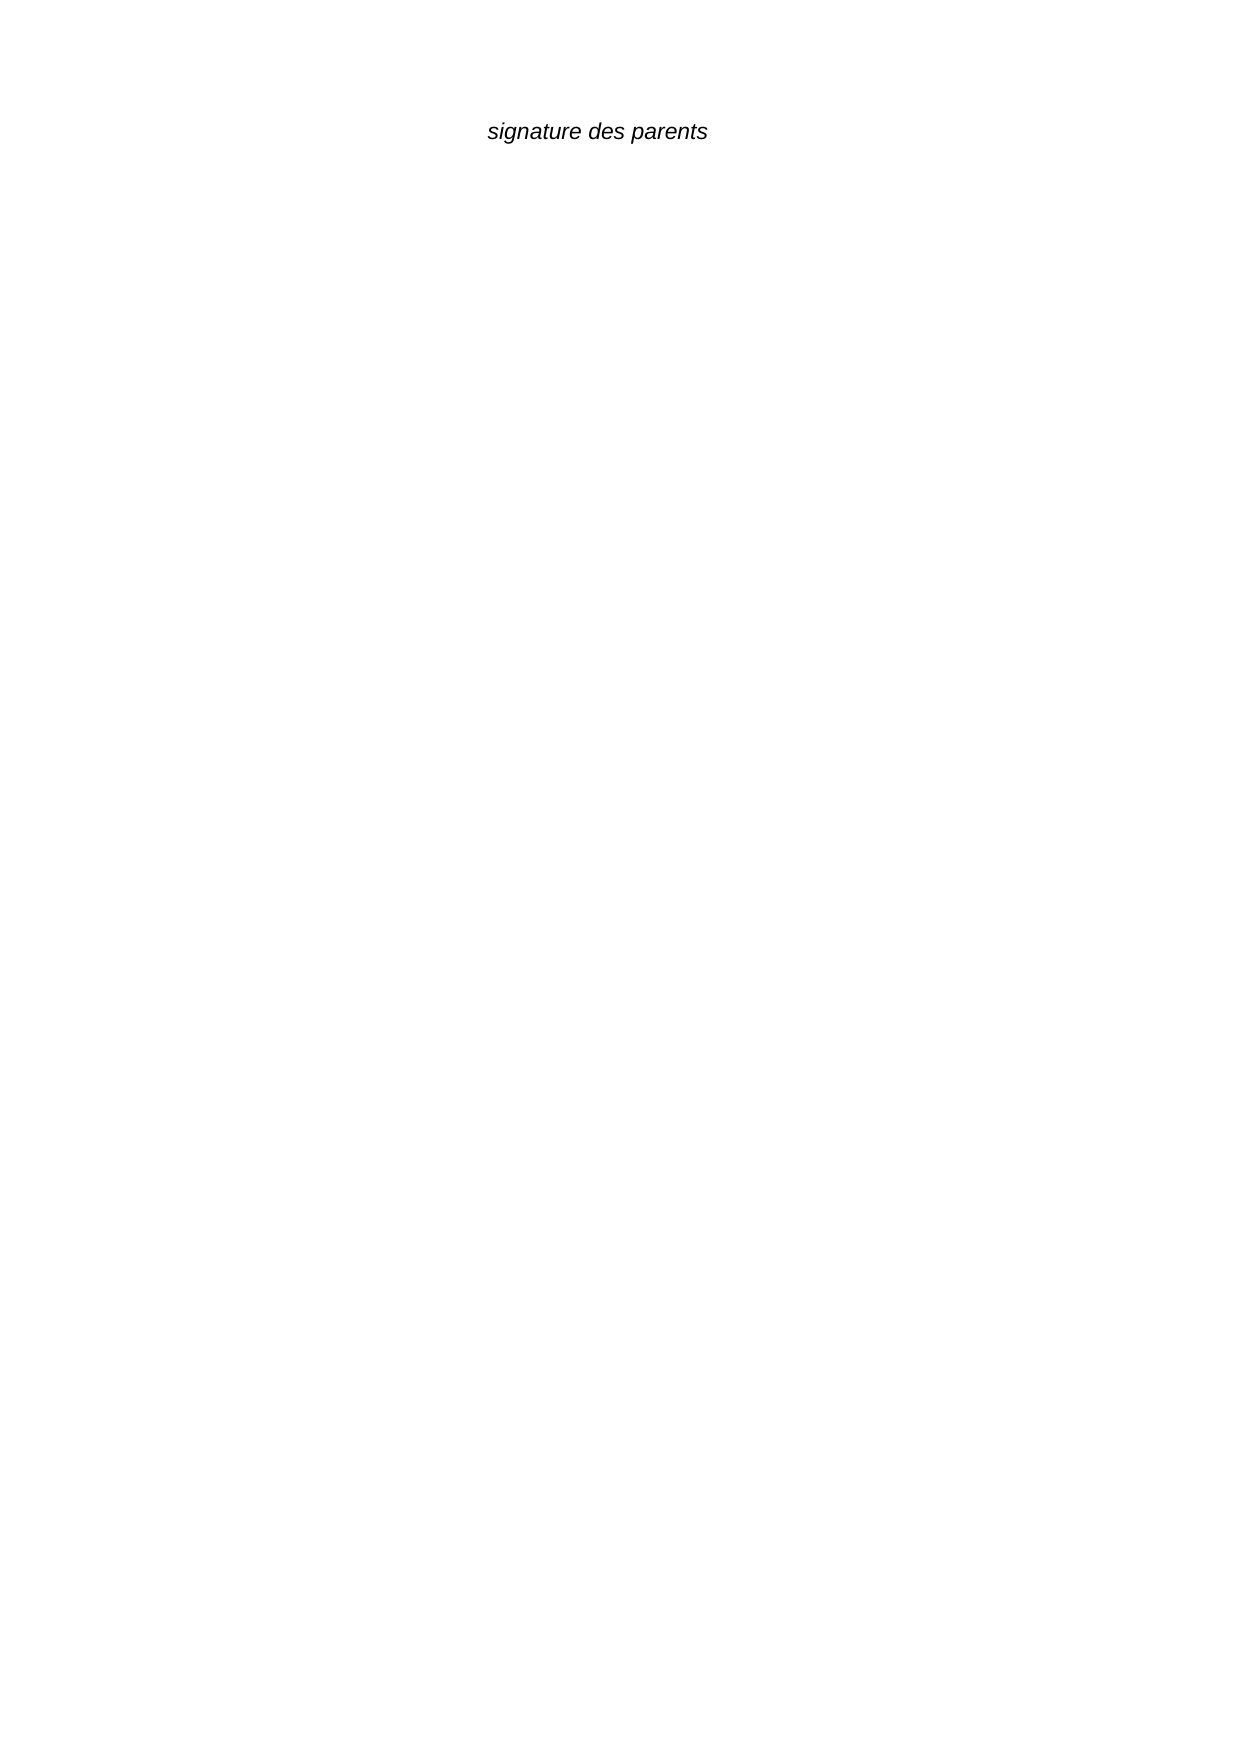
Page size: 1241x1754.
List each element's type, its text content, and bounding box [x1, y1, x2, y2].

text signature des parents [118, 118, 1122, 144]
